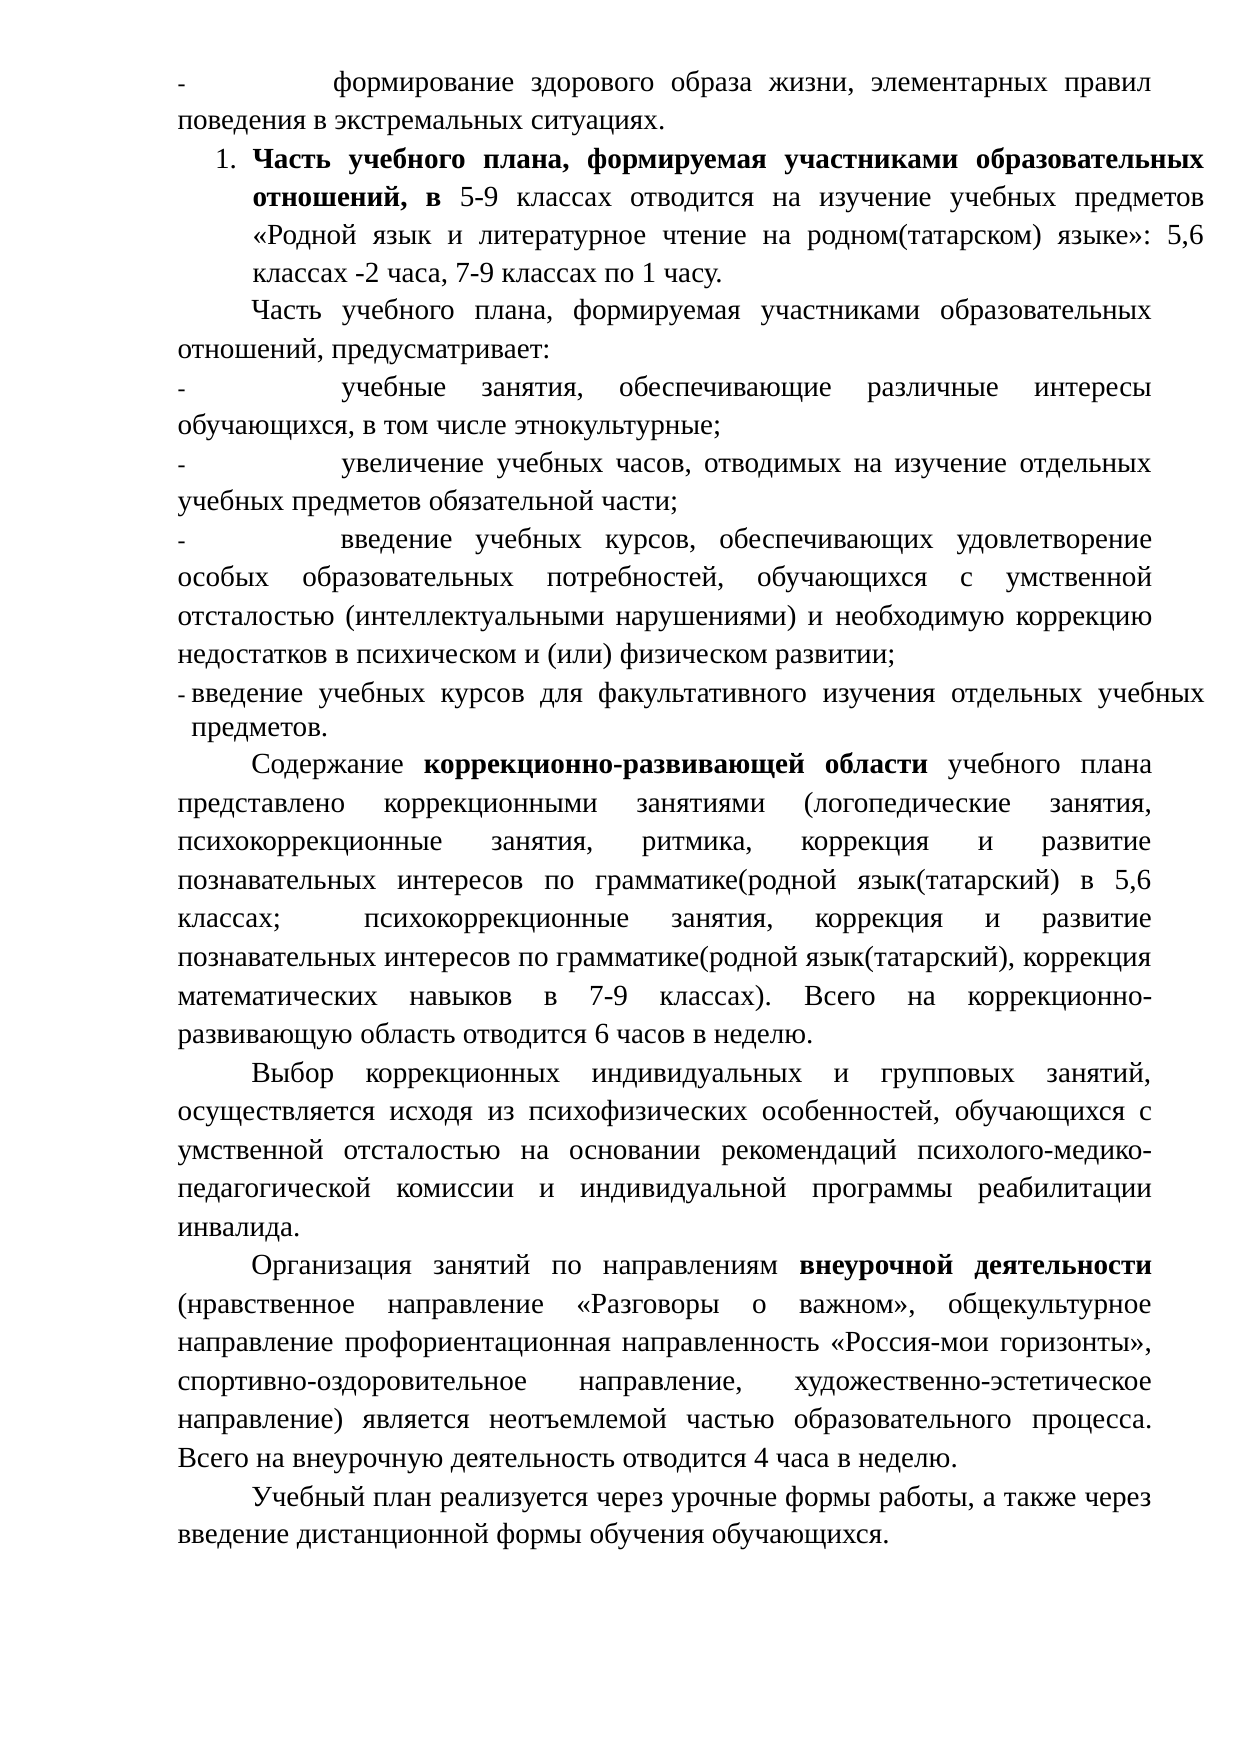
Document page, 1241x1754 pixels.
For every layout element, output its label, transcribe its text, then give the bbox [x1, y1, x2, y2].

list Часть учебного плана, формируемая участниками образовательных отношений, в 5-9 классах отводится на изучение учебных предметов «Родной язык и литературное чтение на родном(татарском) языке»: 5,6 классах -2 часа, 7-9 классах по 1 часу. [215, 141, 1205, 288]
list увеличение учебных часов, отводимых на изучение отдельных учебных предметов обязательной части; [177, 445, 1152, 517]
text Часть учебного плана, формируемая участниками образовательных отношений, предусматривает: [177, 292, 1152, 364]
list учебные занятия, обеспечивающие различные интересы обучающихся, в том числе этнокультурные; [177, 369, 1152, 441]
text Содержание коррекционно-развивающей области учебного плана представлено коррекционными занятиями (логопедические занятия, психокоррекционные занятия, ритмика, коррекция и развитие познавательных интересов по грамматике(родной язык(татарский) в 5,6 классах; психокоррекционные занятия, коррекция и развитие познавательных интересов по грамматике(родной язык(татарский), коррекция математических навыков в 7-9 классах). Всего на коррекционно-развивающую область отводится 6 часов в неделю. [177, 746, 1152, 1050]
list введение учебных курсов, обеспечивающих удовлетворение особых образовательных потребностей, обучающихся с умственной отсталостью (интеллектуальными нарушениями) и необходимую коррекцию недостатков в психическом и (или) физическом развитии; [177, 521, 1152, 670]
list формирование здорового образа жизни, элементарных правил поведения в экстремальных ситуациях. [177, 64, 1152, 136]
text Организация занятий по направлениям внеурочной деятельности (нравственное направление «Разговоры о важном», общекультурное направление профориентационная направленность «Россия-мои горизонты», спортивно-оздоровительное направление, художественно-эстетическое направление) является неотъемлемой частью образовательного процесса. Всего на внеурочную деятельность отводится 4 часа в неделю. [177, 1247, 1152, 1474]
list введение учебных курсов для факультативного изучения отдельных учебных предметов. [177, 675, 1205, 742]
text Выбор коррекционных индивидуальных и групповых занятий, осуществляется исходя из психофизических особенностей, обучающихся с умственной отсталостью на основании рекомендаций психолого-медико-педагогической комиссии и индивидуальной программы реабилитации инвалида. [177, 1055, 1152, 1242]
text Учебный план реализуется через урочные формы работы, а также через введение дистанционной формы обучения обучающихся. [177, 1479, 1152, 1550]
